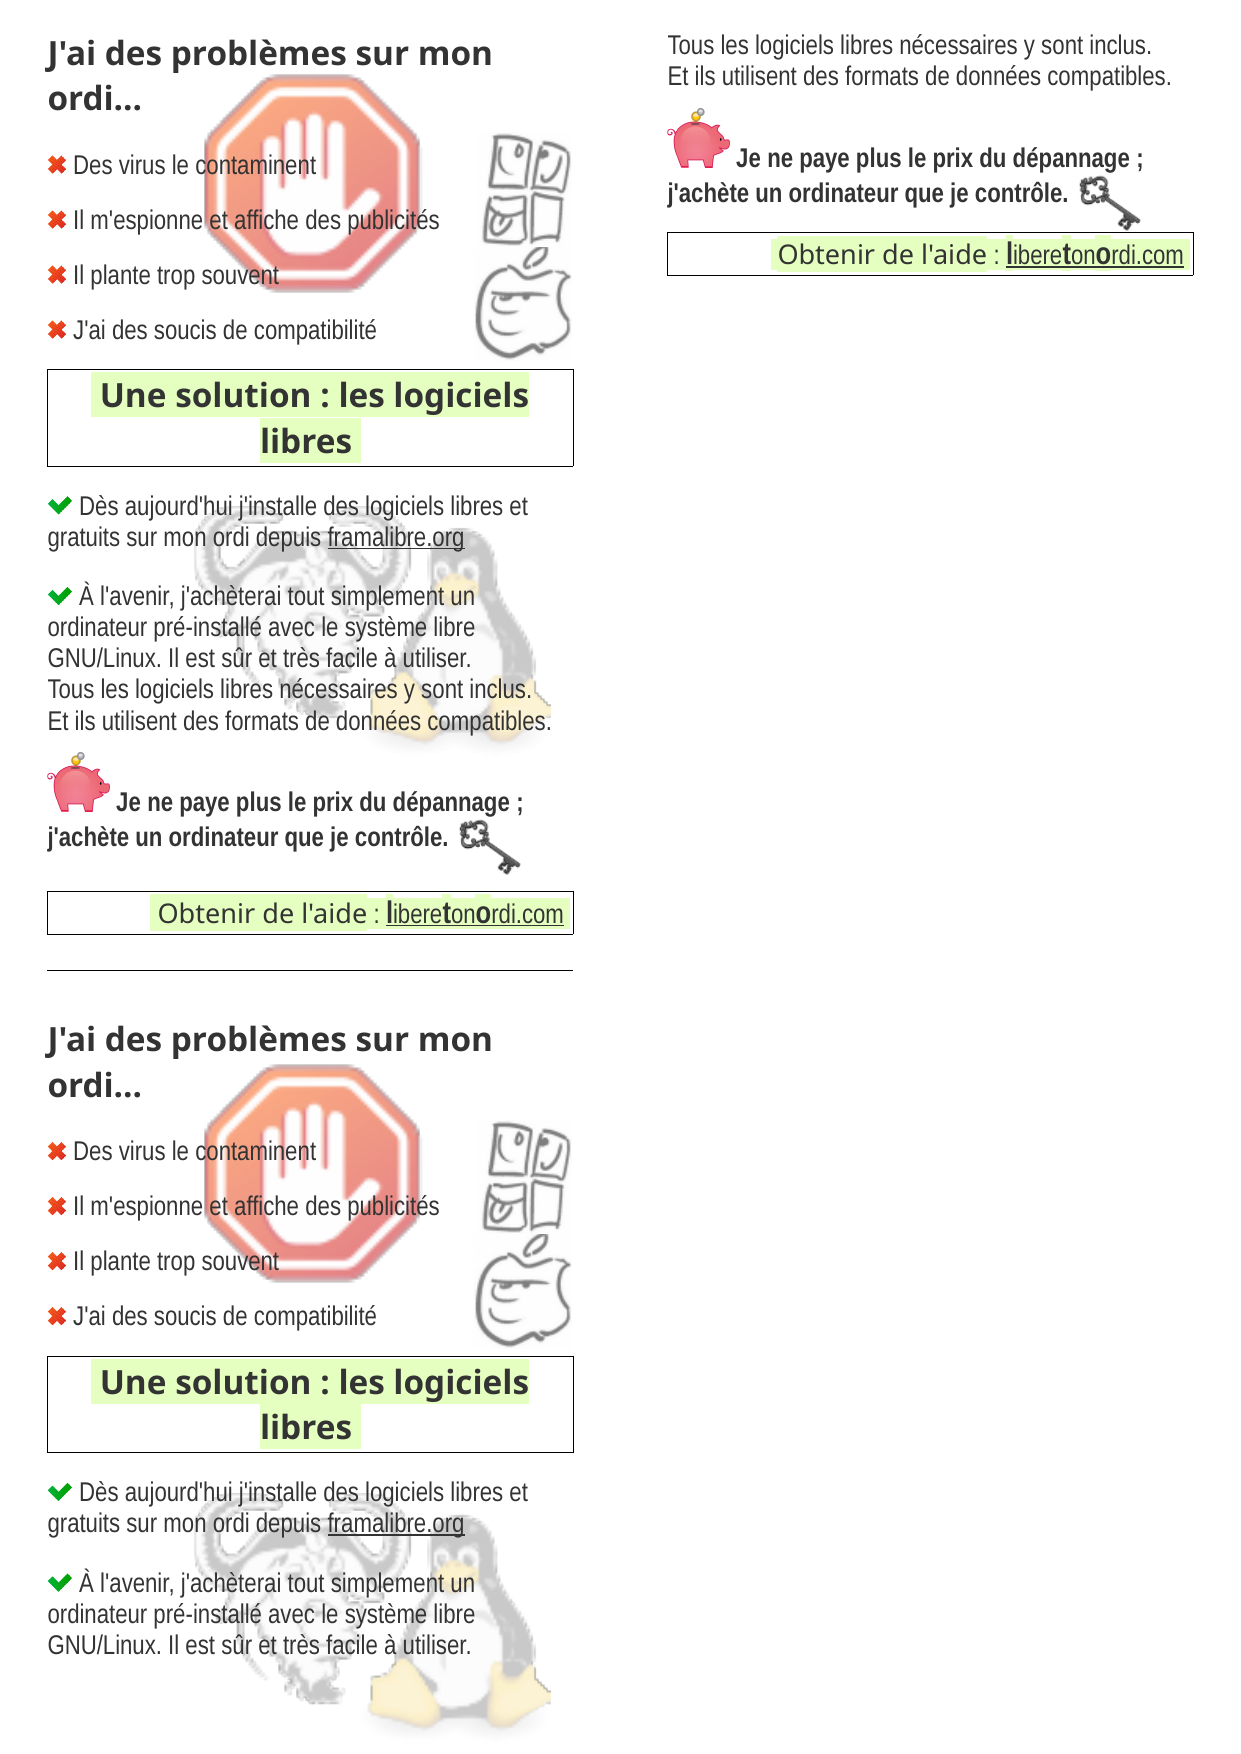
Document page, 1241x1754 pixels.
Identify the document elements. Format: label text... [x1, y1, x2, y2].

text Obtenir de l'aide : liberetonordi.com [48, 892, 573, 934]
text Des virus le contaminent [47, 1136, 148, 1167]
text J'ai des problèmes sur mon ordi… [472, 1016, 573, 1107]
picture [194, 1493, 551, 1743]
picture [148, 56, 155, 62]
text Il plante trop souvent [47, 259, 148, 290]
picture [373, 506, 379, 513]
text À l'avenir, j'achèterai tout simplement un ordinateur pré-installé avec le système libre GNU/Linux. Il est sûr et très facile à utiliser. Tous les logiciels libres nécessaires y sont inclus. Et ils utilisent des formats de données compatibles. [47, 1567, 194, 1660]
picture [194, 506, 551, 757]
text J'ai des soucis de compatibilité [47, 314, 148, 345]
picture [47, 752, 110, 812]
text Dès aujourd'hui j'installe des logiciels libres et gratuits sur mon ordi depuis framalibre.org [47, 490, 573, 552]
picture [473, 1120, 572, 1349]
text Dès aujourd'hui j'installe des logiciels libres et gratuits sur mon ordi depuis framalibre.org [47, 1476, 573, 1538]
text Il plante trop souvent [47, 1246, 148, 1277]
text Je ne paye plus le prix du dépannage ; j'achète un ordinateur que je contrôle. [47, 752, 573, 876]
text Des virus le contaminent [47, 149, 148, 180]
text À l'avenir, j'achèterai tout simplement un ordinateur pré-installé avec le système libre GNU/Linux. Il est sûr et très facile à utiliser. Tous les logiciels libres nécessaires y sont inclus. Et ils utilisent des formats de données compatibles. [47, 581, 194, 736]
picture [1075, 173, 1146, 232]
text J'ai des problèmes sur mon ordi… [47, 29, 148, 120]
picture [473, 132, 572, 361]
text Il m'espionne et affiche des publicités [47, 1191, 148, 1222]
text À l'avenir, j'achèterai tout simplement un ordinateur pré-installé avec le système libre GNU/Linux. Il est sûr et très facile à utiliser. Tous les logiciels libres nécessaires y sont inclus. Et ils utilisent des formats de données compatibles. [667, 29, 1193, 92]
text J'ai des problèmes sur mon ordi… [472, 29, 573, 120]
picture [148, 21, 472, 345]
picture [148, 1011, 472, 1335]
text Obtenir de l'aide : liberetonordi.com [668, 233, 1193, 275]
text J'ai des problèmes sur mon ordi… [47, 1016, 148, 1107]
picture [667, 108, 730, 168]
text Je ne paye plus le prix du dépannage ; j'achète un ordinateur que je contrôle. [667, 108, 1193, 232]
text Une solution : les logiciels libres [48, 370, 573, 466]
text Il m'espionne et affiche des publicités [47, 204, 148, 235]
picture [455, 817, 526, 877]
text J'ai des soucis de compatibilité [47, 1301, 148, 1332]
text Une solution : les logiciels libres [48, 1357, 573, 1452]
picture [326, 506, 332, 513]
picture [148, 1042, 155, 1048]
